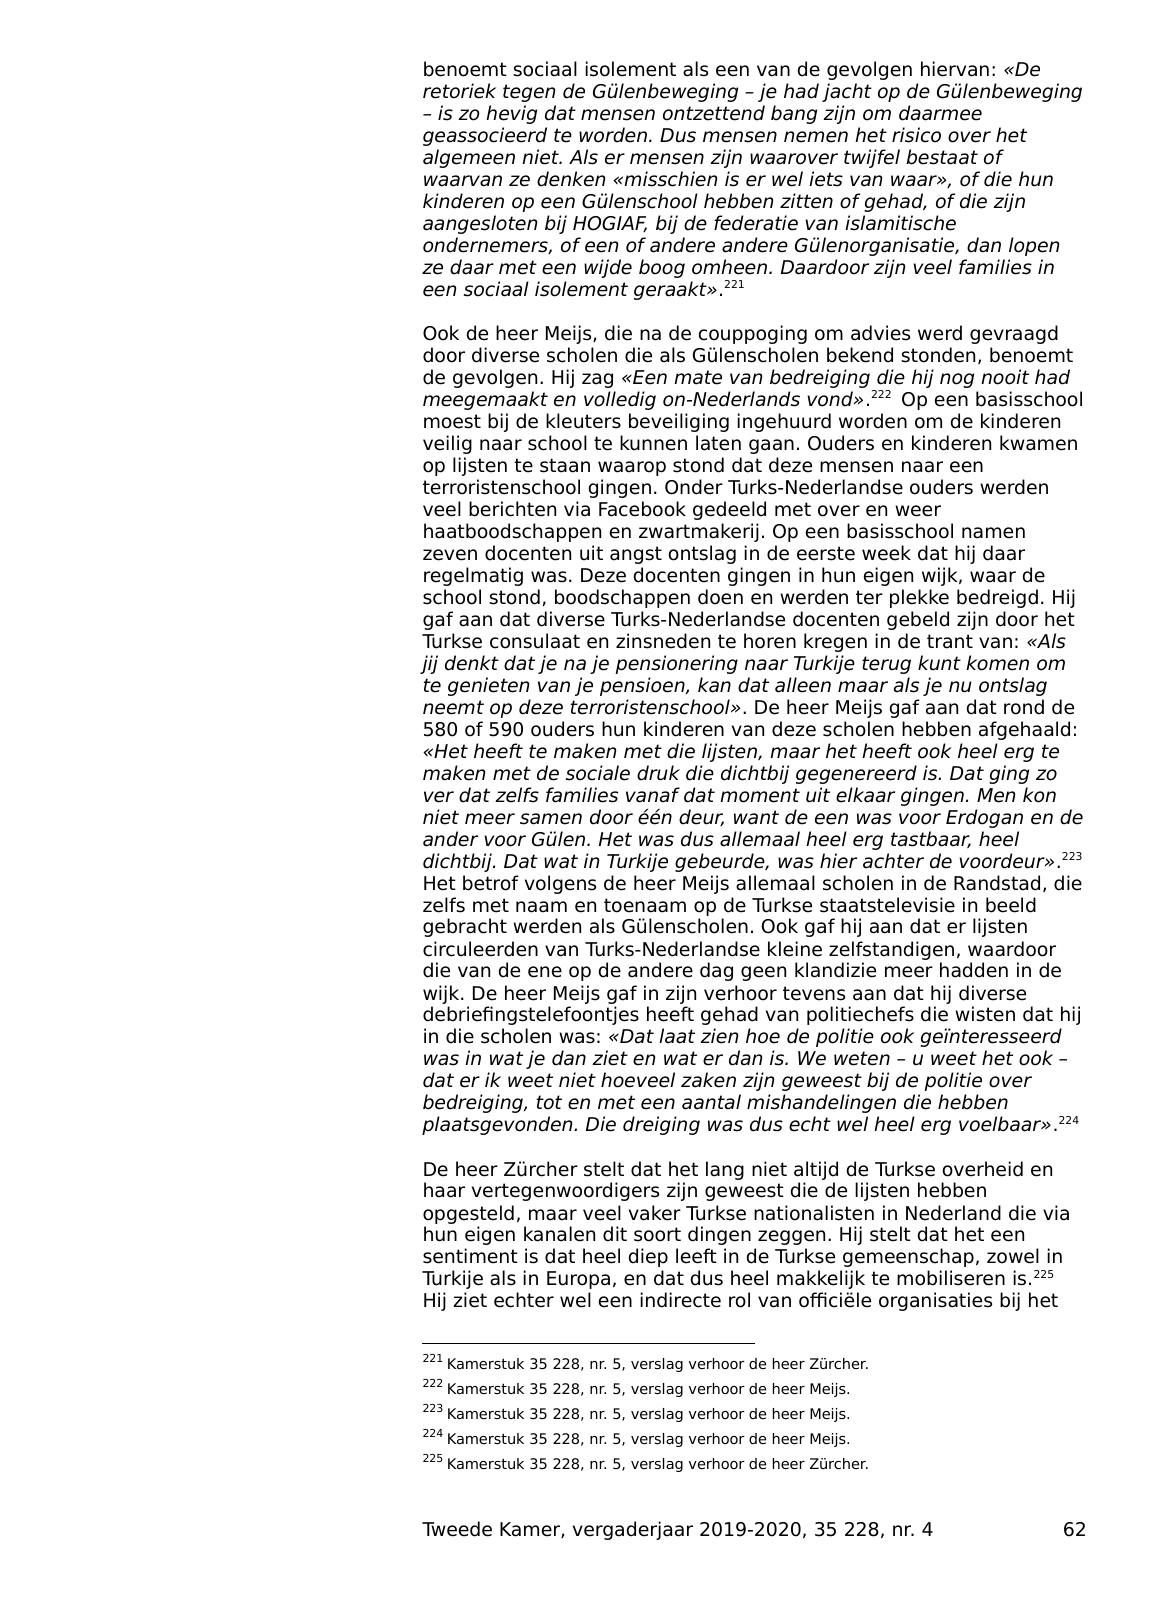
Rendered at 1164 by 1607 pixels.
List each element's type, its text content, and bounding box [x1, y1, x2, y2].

text De heer Zürcher stelt dat het lang niet altijd de Turkse overheid en haar vertegenwoordigers zijn geweest die de lijsten hebben opgesteld, maar veel vaker Turkse nationalisten in Nederland die via hun eigen kanalen dit soort dingen zeggen. Hij stelt dat het een sentiment is dat heel diep leeft in de Turkse gemeenschap, zowel in Turkije als in Europa, en dat dus heel makkelijk te mobiliseren is. Hij ziet echter wel een indirecte rol van officiële organisaties bij het [422, 1158, 1087, 1312]
text Kamerstuk 35 228, nr. 5, verslag verhoor de heer Zürcher. [422, 1352, 1087, 1374]
text Kamerstuk 35 228, nr. 5, verslag verhoor de heer Zürcher. [422, 1452, 1087, 1474]
text Kamerstuk 35 228, nr. 5, verslag verhoor de heer Meijs. [422, 1427, 1087, 1449]
text Kamerstuk 35 228, nr. 5, verslag verhoor de heer Meijs. [422, 1402, 1087, 1424]
text Ook de heer Meijs, die na de couppoging om advies werd gevraagd door diverse scholen die als Gülenscholen bekend stonden, benoemt de gevolgen. Hij zag «Een mate van bedreiging die hij nog nooit had meegemaakt en volledig on-Nederlands vond». Op een basisschool moest bij de kleuters beveiliging ingehuurd worden om de kinderen veilig naar school te kunnen laten gaan. Ouders en kinderen kwamen op lijsten te staan waarop stond dat deze mensen naar een terroristenschool gingen. Onder Turks-Nederlandse ouders werden veel berichten via Facebook gedeeld met over en weer haatboodschappen en zwartmakerij. Op een basisschool namen zeven docenten uit angst ontslag in de eerste week dat hij daar regelmatig was. Deze docenten gingen in hun eigen wijk, waar de school stond, boodschappen doen en werden ter plekke bedreigd. Hij gaf aan dat diverse Turks-Nederlandse docenten gebeld zijn door het Turkse consulaat en zinsneden te horen kregen in de trant van: «Als jij denkt dat je na je pensionering naar Turkije terug kunt komen om te genieten van je pensioen, kan dat alleen maar als je nu ontslag neemt op deze terroristenschool». De heer Meijs gaf aan dat rond de 580 of 590 ouders hun kinderen van deze scholen hebben afgehaald: «Het heeft te maken met die lijsten, maar het heeft ook heel erg te maken met de sociale druk die dichtbij gegenereerd is. Dat ging zo ver dat zelfs families vanaf dat moment uit elkaar gingen. Men kon niet meer samen door één deur, want de een was voor Erdogan en de ander voor Gülen. Het was dus allemaal heel erg tastbaar, heel dichtbij. Dat wat in Turkije gebeurde, was hier achter de voordeur». Het betrof volgens de heer Meijs allemaal scholen in de Randstad, die zelfs met naam en toenaam op de Turkse staatstelevisie in beeld gebracht werden als Gülenscholen. Ook gaf hij aan dat er lijsten circuleerden van Turks-Nederlandse kleine zelfstandigen, waardoor die van de ene op de andere dag geen klandizie meer hadden in de wijk. De heer Meijs gaf in zijn verhoor tevens aan dat hij diverse debriefingstelefoontjes heeft gehad van politiechefs die wisten dat hij in die scholen was: «Dat laat zien hoe de politie ook geïnteresseerd was in wat je dan ziet en wat er dan is. We weten – u weet het ook – dat er ik weet niet hoeveel zaken zijn geweest bij de politie over bedreiging, tot en met een aantal mishandelingen die hebben plaatsgevonden. Die dreiging was dus echt wel heel erg voelbaar». [422, 323, 1087, 1136]
text Kamerstuk 35 228, nr. 5, verslag verhoor de heer Meijs. [422, 1377, 1087, 1399]
text De commissie heeft vertrouwelijk met verschillende getuigengesproken die te maken hebben (gehad) met bedreigingen in Nederland, bijvoorbeeld omdat ze naast een Turkse, ook een Alevitische of Koerdische achtergrond hebben, of omdat ze in verband worden gebracht met de Gülenbeweging. Gebleken is dat de angst diep zit om in het openbaar te verschijnen (zie tevens paragraaf 3.3 en 4.8). De couppoging van 2016 heeft grote invloed gehad op de verhoudingen in Turkije. Er zijn veel vermeende aanhangers van de Gülenbeweging gearresteerd. Ambtenaren zijn ontslagen, journalisten zijn ontslagen of gevangengezet. Dat had ook gevolgen voor verhoudingen hier in Nederland. De heer Zürcher, spreekt van een «officieel gesanctioneerde heksenjacht». Hij benoemt sociaal isolement als een van de gevolgen hiervan: «De retoriek tegen de Gülenbeweging – je had jacht op de Gülenbeweging – is zo hevig dat mensen ontzettend bang zijn om daarmee geassocieerd te worden. Dus mensen nemen het risico over het algemeen niet. Als er mensen zijn waarover twijfel bestaat of waarvan ze denken «misschien is er wel iets van waar», of die hun kinderen op een Gülenschool hebben zitten of gehad, of die zijn aangesloten bij HOGIAF, bij de federatie van islamitische ondernemers, of een of andere andere Gülenorganisatie, dan lopen ze daar met een wijde boog omheen. Daardoor zijn veel families in een sociaal isolement geraakt». [422, 59, 1087, 301]
